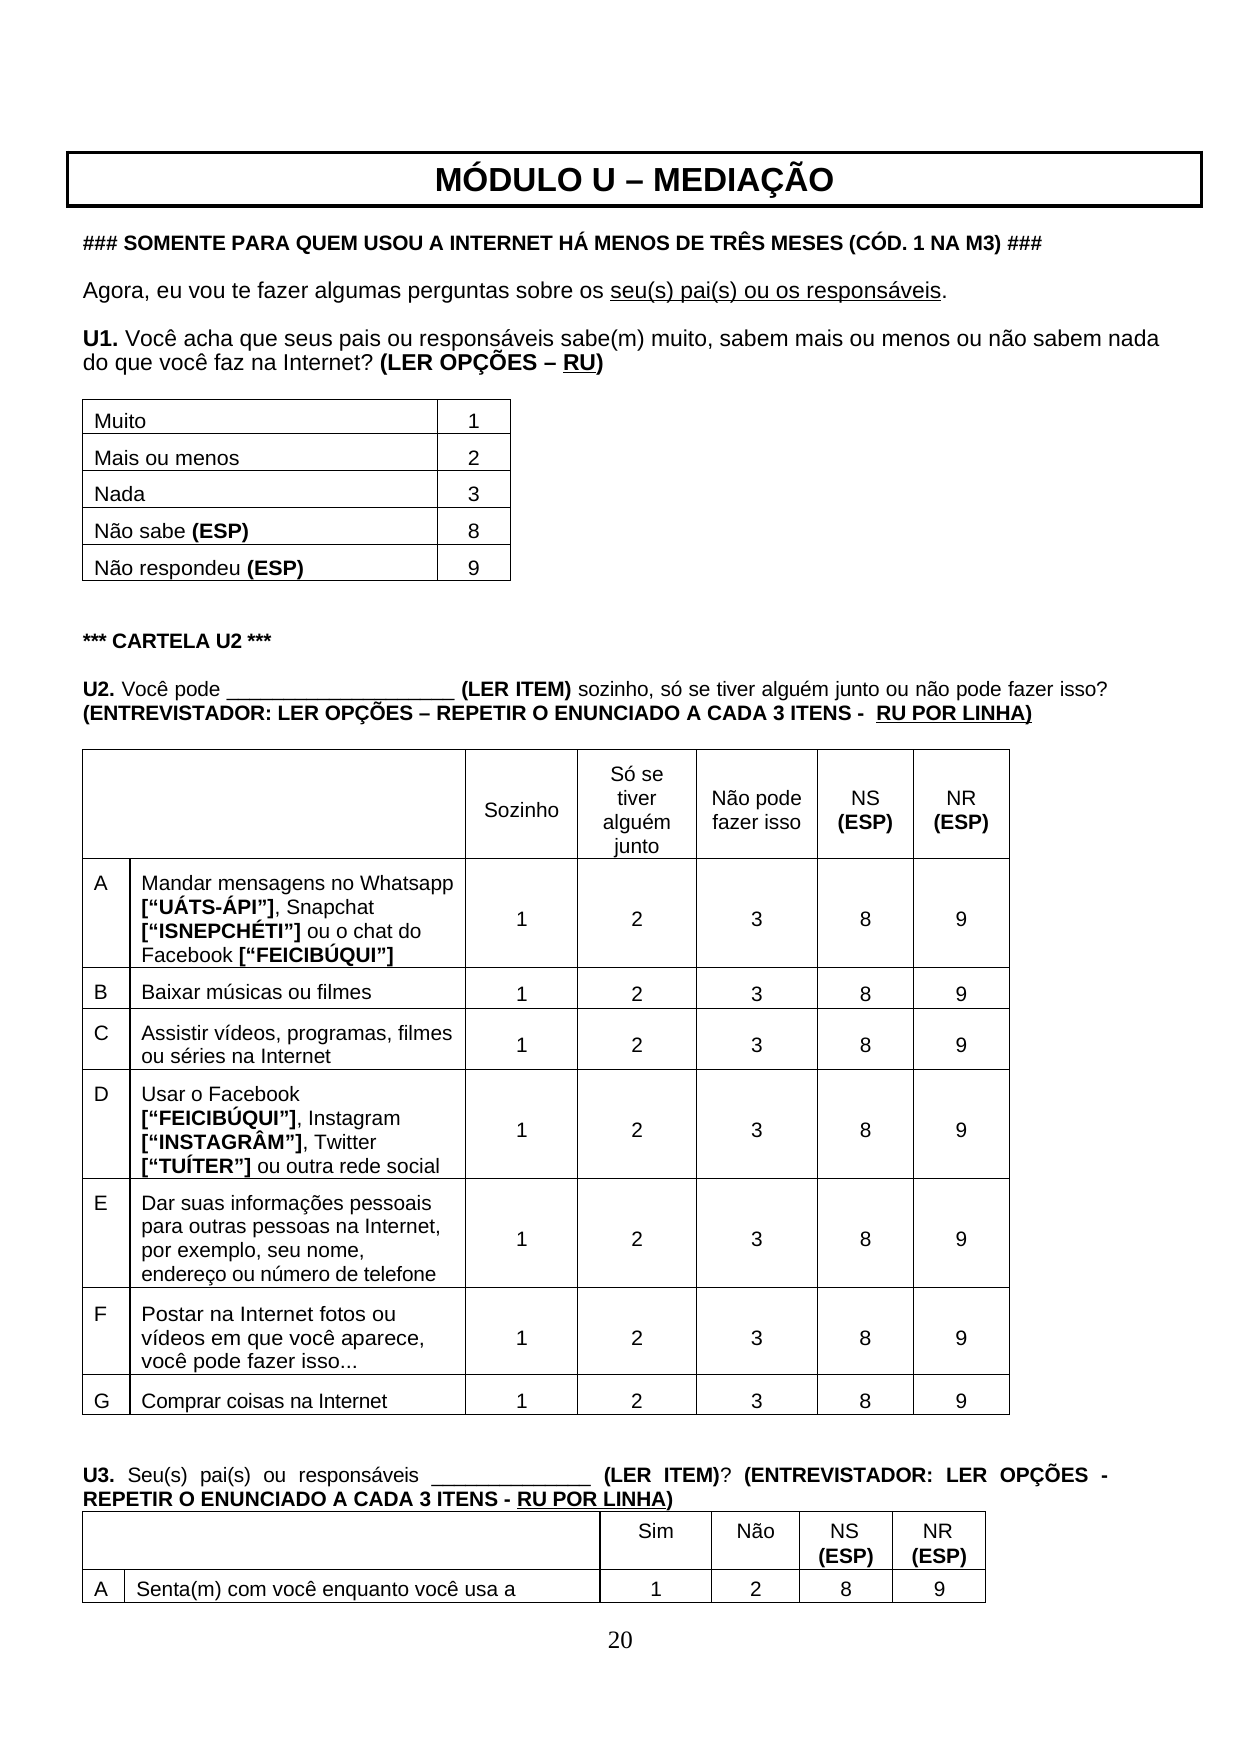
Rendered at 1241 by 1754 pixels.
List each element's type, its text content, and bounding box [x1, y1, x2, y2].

table_cell Senta(m) com você enquanto você usa a [125, 1570, 599, 1602]
table_cell 2 [578, 968, 696, 1008]
table_header 1 [438, 400, 510, 433]
table_cell 1 [466, 1179, 577, 1287]
text ### SOMENTE PARA QUEM USOU A INTERNET HÁ MENOS DE TRÊS MESES (CÓD. 1 NA M3) ### [83, 231, 1108, 255]
table_cell 9 [914, 1070, 1009, 1178]
table_cell 1 [601, 1570, 711, 1602]
table_cell 1 [466, 1288, 577, 1374]
table_cell Nada [83, 471, 437, 507]
table_cell B [83, 968, 129, 1008]
table_cell Dar suas informações pessoais para outras pessoas na Internet, por exemplo, seu nome, endereço ou número de telefone [131, 1179, 465, 1287]
table_cell 9 [893, 1570, 985, 1602]
table_cell 1 [466, 859, 577, 967]
table_cell Mais ou menos [83, 434, 437, 470]
table_header [83, 750, 465, 858]
table_header Sim [601, 1512, 711, 1569]
table_cell 9 [914, 968, 1009, 1008]
table_cell C [83, 1009, 129, 1069]
text *** CARTELA U2 *** [83, 629, 1108, 653]
table_cell A [83, 1570, 124, 1602]
table_cell 1 [466, 1009, 577, 1069]
table_cell 3 [697, 1375, 817, 1414]
table_cell 3 [697, 968, 817, 1008]
table_cell 1 [466, 1375, 577, 1414]
text Agora, eu vou te fazer algumas perguntas sobre os seu(s) pai(s) ou os responsáveis. [83, 279, 1108, 303]
table_cell 3 [697, 1070, 817, 1178]
table_cell 8 [818, 859, 913, 967]
table_cell 8 [818, 1070, 913, 1178]
text U3. Seu(s) pai(s) ou responsáveis ______________ (LER ITEM)? (ENTREVISTADOR: LER OPÇÕES - REPETIR O ENUNCIADO A CADA 3 ITENS - RU POR LINHA) [83, 1463, 1108, 1511]
table_cell 8 [800, 1570, 892, 1602]
table_header Muito [83, 400, 437, 433]
table_cell 2 [578, 1070, 696, 1178]
table_cell Baixar músicas ou filmes [131, 968, 465, 1008]
text U2. Você pode ____________________ (LER ITEM) sozinho, só se tiver alguém junto ou não pode fazer isso? (ENTREVISTADOR: LER OPÇÕES – REPETIR O ENUNCIADO A CADA 3 ITENS - RU POR LINHA) [83, 677, 1108, 725]
table_cell 9 [438, 545, 510, 580]
table_header Só se tiver alguém junto [578, 750, 696, 858]
table_cell 2 [578, 859, 696, 967]
table_header NS (ESP) [800, 1512, 892, 1569]
table_cell Usar o Facebook [“FEICIBÚQUI”], Instagram [“INSTAGRÂM”], Twitter [“TUÍTER”] ou outra rede social [131, 1070, 465, 1178]
table_cell G [83, 1375, 129, 1414]
table_header Não [712, 1512, 799, 1569]
table_cell 3 [438, 471, 510, 507]
table_header Não pode fazer isso [697, 750, 817, 858]
table_cell 8 [818, 968, 913, 1008]
table_cell Mandar mensagens no Whatsapp [“UÁTS-ÁPI”], Snapchat [“ISNEPCHÉTI”] ou o chat do Facebook [“FEICIBÚQUI”] [131, 859, 465, 967]
table_cell F [83, 1288, 129, 1374]
table_cell Não sabe (ESP) [83, 508, 437, 543]
table_cell 8 [818, 1009, 913, 1069]
table_cell 1 [466, 968, 577, 1008]
table_cell E [83, 1179, 129, 1287]
table_cell 2 [712, 1570, 799, 1602]
table_cell 3 [697, 1288, 817, 1374]
table_cell 2 [578, 1288, 696, 1374]
table_cell 8 [818, 1179, 913, 1287]
table_cell 2 [578, 1375, 696, 1414]
table_cell Comprar coisas na Internet [131, 1375, 465, 1414]
table_cell 9 [914, 1009, 1009, 1069]
table_cell Não respondeu (ESP) [83, 545, 437, 580]
table_header [83, 1512, 599, 1569]
table_cell 3 [697, 1009, 817, 1069]
table_cell 9 [914, 1179, 1009, 1287]
table_header MÓDULO U – MEDIAÇÃO [69, 154, 1200, 204]
table_cell 8 [438, 508, 510, 543]
table_header Sozinho [466, 750, 577, 858]
table_cell 9 [914, 1288, 1009, 1374]
table_header NS (ESP) [818, 750, 913, 858]
table_header NR (ESP) [914, 750, 1009, 858]
table_cell 2 [578, 1179, 696, 1287]
table_cell 2 [438, 434, 510, 470]
table_cell D [83, 1070, 129, 1178]
table_cell Assistir vídeos, programas, filmes ou séries na Internet [131, 1009, 465, 1069]
text U1. Você acha que seus pais ou responsáveis sabe(m) muito, sabem mais ou menos ou não sabem nada do que você faz na Internet? (LER OPÇÕES – RU) [83, 327, 1160, 375]
table_header NR (ESP) [893, 1512, 985, 1569]
table_cell 2 [578, 1009, 696, 1069]
table_cell A [83, 859, 129, 967]
table_cell 3 [697, 859, 817, 967]
table_cell 9 [914, 859, 1009, 967]
table_cell 8 [818, 1288, 913, 1374]
table_cell 3 [697, 1179, 817, 1287]
table_cell 9 [914, 1375, 1009, 1414]
table_cell 1 [466, 1070, 577, 1178]
table_cell Postar na Internet fotos ou vídeos em que você aparece, você pode fazer isso... [131, 1288, 465, 1374]
table_cell 8 [818, 1375, 913, 1414]
